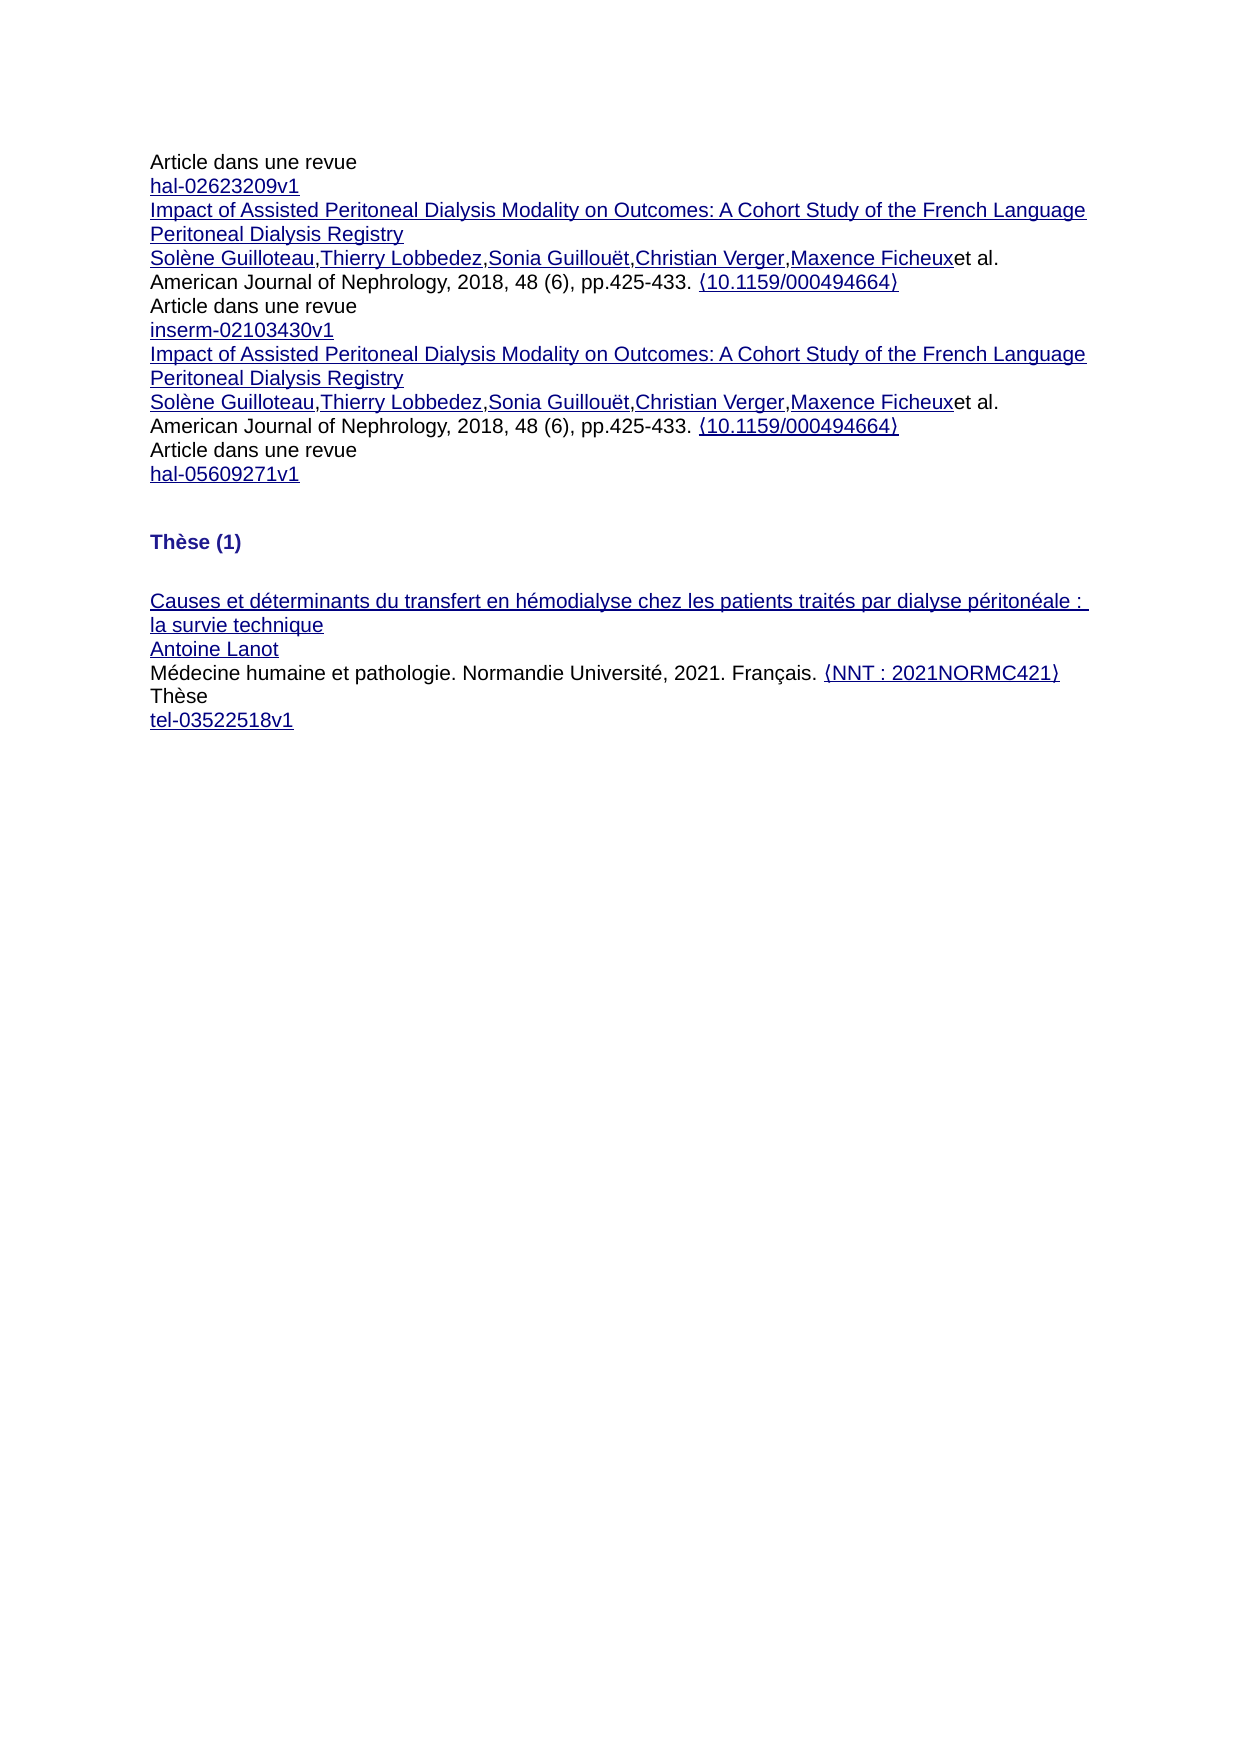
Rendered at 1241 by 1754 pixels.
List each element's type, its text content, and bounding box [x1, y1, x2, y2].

table_cell Impact of Assisted Peritoneal Dialysis Modality on Outcomes: A Cohort Study of the French Language Peritoneal Dialysis Registry Solène Guilloteau,Thierry Lobbedez,Sonia Guillouët,Christian Verger,Maxence Ficheuxet al. American Journal of Nephrology, 2018, 48 (6), pp.425-433. ⟨10.1159/000494664⟩ Article dans une revue hal-05609271v1 [150, 342, 1090, 485]
subtitle Thèse (1) [150, 530, 1090, 554]
table_cell Article dans une revue hal-02623209v1 [150, 150, 1090, 198]
table_header Causes et déterminants du transfert en hémodialyse chez les patients traités par dialyse péritonéale : la survie technique Antoine Lanot Médecine humaine et pathologie. Normandie Université, 2021. Français. ⟨NNT : 2021NORMC421⟩ Thèse tel-03522518v1 [150, 589, 1090, 732]
table_cell Impact of Assisted Peritoneal Dialysis Modality on Outcomes: A Cohort Study of the French Language Peritoneal Dialysis Registry Solène Guilloteau,Thierry Lobbedez,Sonia Guillouët,Christian Verger,Maxence Ficheuxet al. American Journal of Nephrology, 2018, 48 (6), pp.425-433. ⟨10.1159/000494664⟩ Article dans une revue inserm-02103430v1 [150, 198, 1090, 342]
